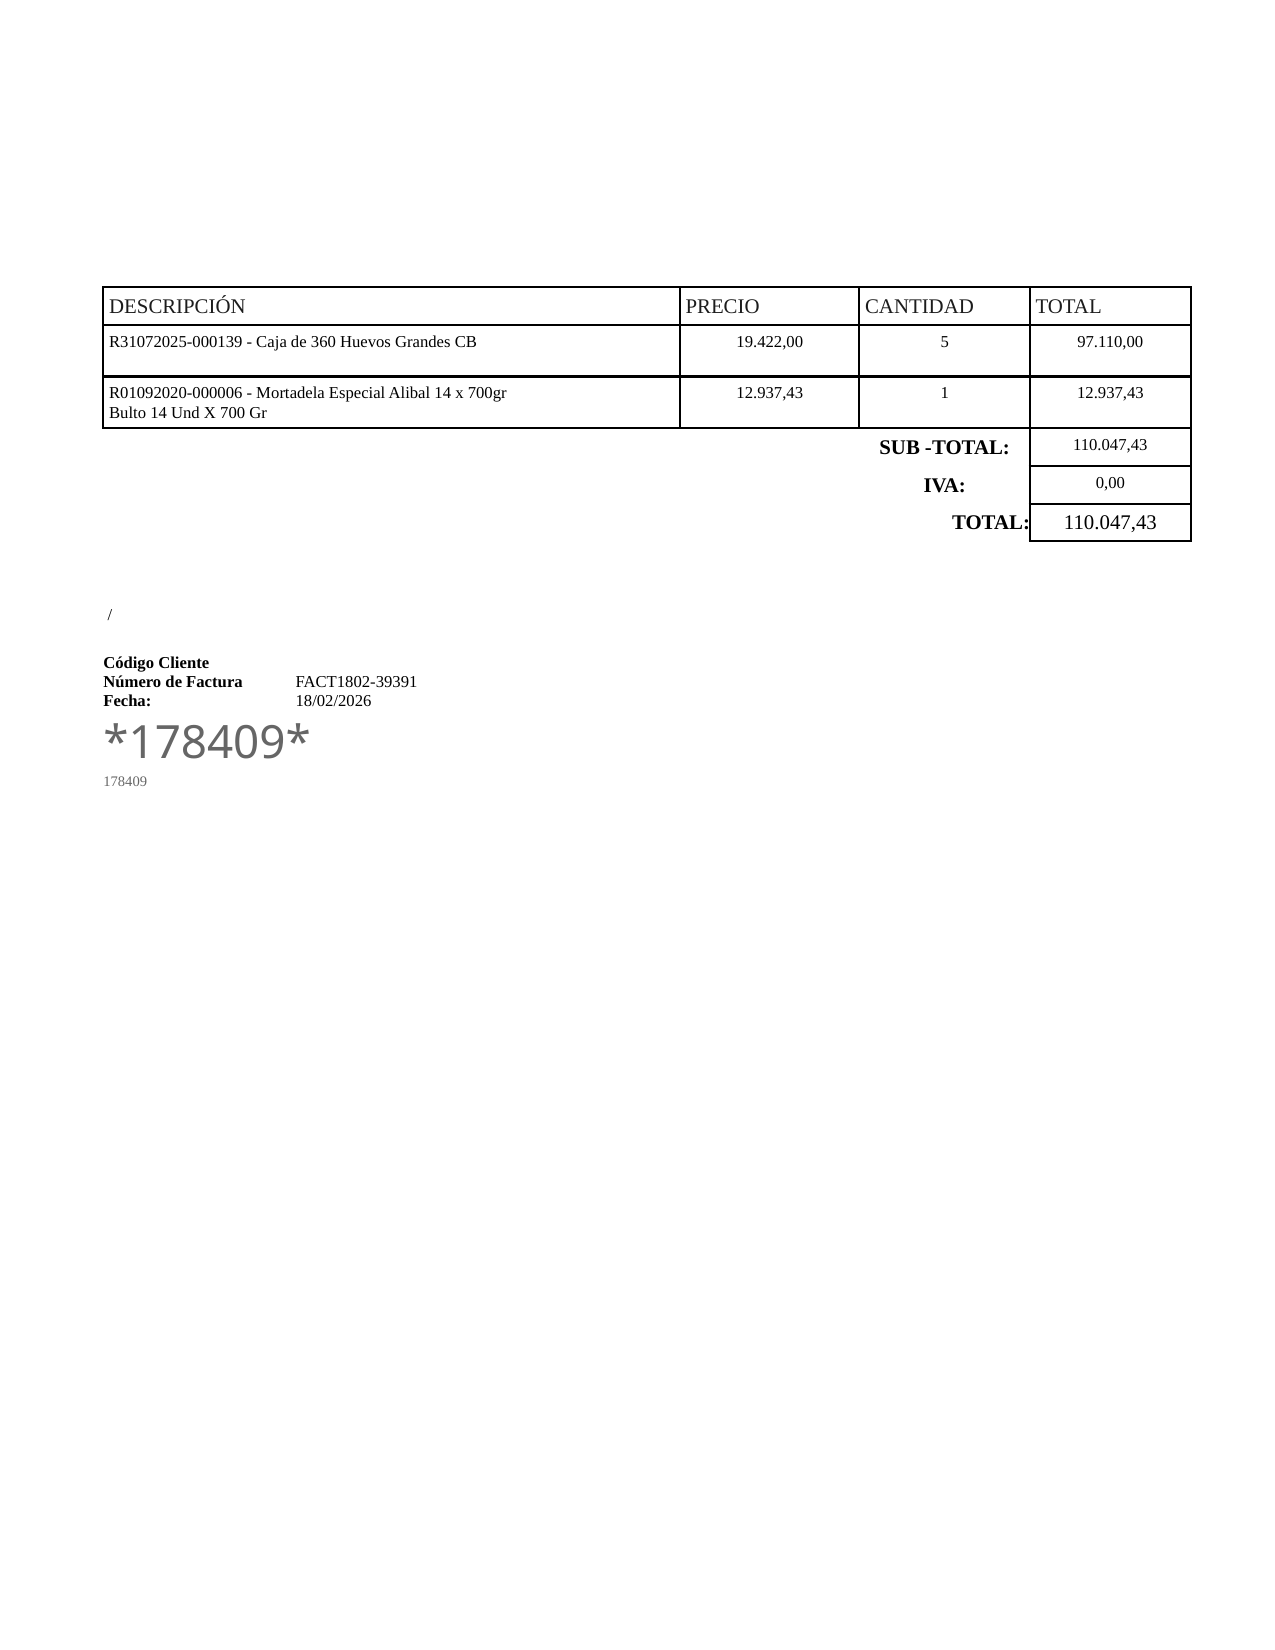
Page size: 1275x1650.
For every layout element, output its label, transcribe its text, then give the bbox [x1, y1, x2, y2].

table_cell R01092020-000006 - Mortadela Especial Alibal 14 x 700gr Bulto 14 Und X 700 Gr [104, 378, 679, 427]
table_cell Fecha: [103, 691, 295, 710]
table_cell 18/02/2026 [295, 691, 517, 710]
table_cell TOTAL: [859, 503, 1029, 540]
table_header [295, 653, 517, 672]
table_cell 5 [860, 326, 1029, 375]
table_cell SUB -TOTAL: [859, 429, 1029, 465]
table_cell Número de Factura [103, 672, 295, 691]
table_header PRECIO [681, 288, 858, 323]
table_cell 1 [860, 378, 1029, 427]
table_cell [103, 429, 859, 540]
table_cell 12.937,43 [681, 378, 858, 427]
text 178409 [103, 772, 1137, 789]
table_cell [103, 566, 858, 585]
table_cell 110.047,43 [1031, 505, 1190, 540]
table_cell 97.110,00 [1031, 326, 1190, 375]
table_cell FACT1802-39391 [295, 672, 517, 691]
text *178409* [103, 710, 1137, 772]
table_header Código Cliente [103, 653, 295, 672]
table_cell IVA: [859, 465, 1029, 502]
table_cell R31072025-000139 - Caja de 360 Huevos Grandes CB [104, 326, 679, 375]
table_cell / [103, 605, 858, 624]
table_cell 110.047,43 [1031, 429, 1190, 465]
table_header [103, 542, 858, 566]
table_header DESCRIPCIÓN [104, 288, 679, 323]
table_cell [103, 585, 858, 604]
table_header CANTIDAD [860, 288, 1029, 323]
table_header TOTAL [1031, 288, 1190, 323]
table_cell 19.422,00 [681, 326, 858, 375]
table_cell 0,00 [1031, 467, 1190, 502]
table_cell 12.937,43 [1031, 378, 1190, 427]
